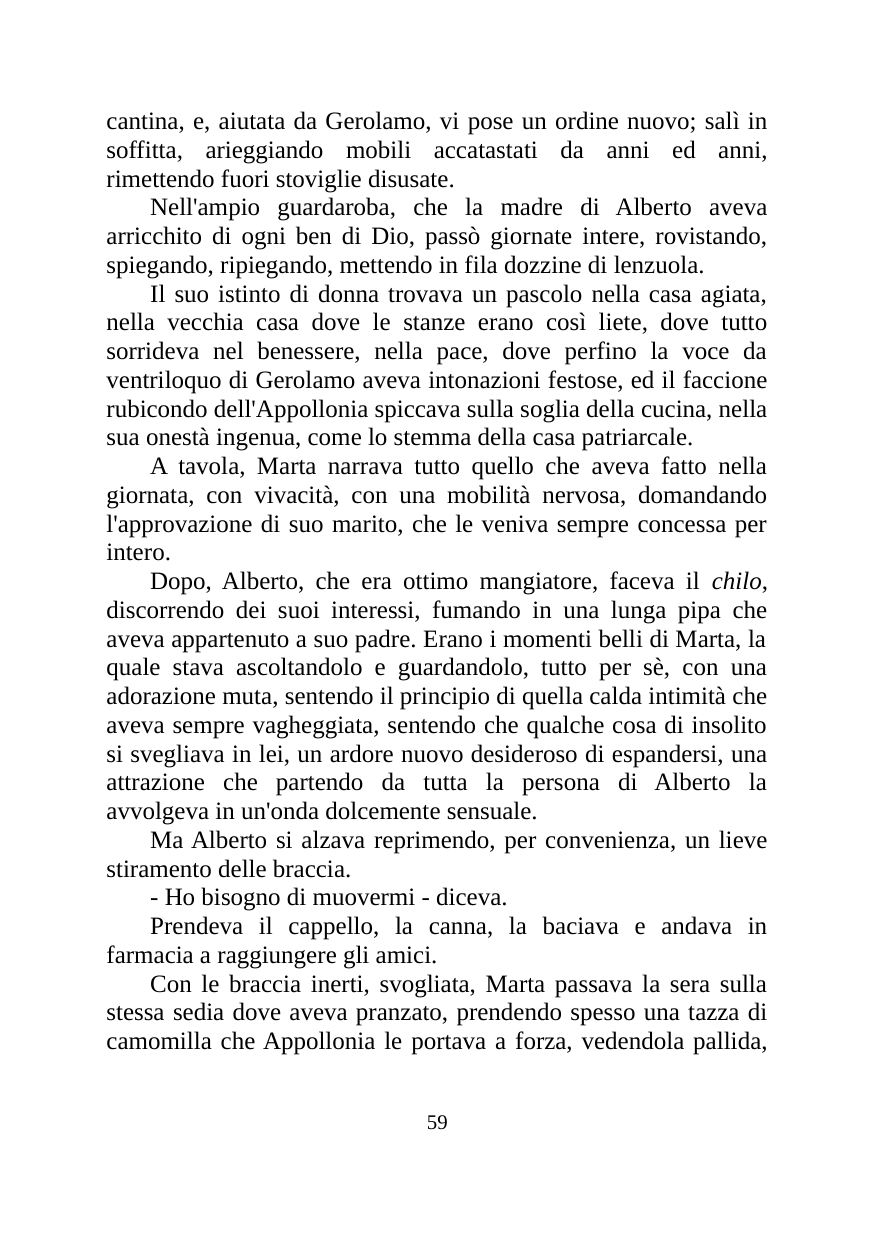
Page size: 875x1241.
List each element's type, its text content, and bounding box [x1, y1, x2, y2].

text A tavola, Marta narrava tutto quello che aveva fatto nella giornata, con vivacità, con una mobilità nervosa, domandando l'approvazione di suo marito, che le veniva sempre concessa per intero. [106, 451, 768, 566]
text Nell'ampio guardaroba, che la madre di Alberto aveva arricchito di ogni ben di Dio, passò giornate intere, rovistando, spiegando, ripiegando, mettendo in fila dozzine di lenzuola. [106, 192, 768, 279]
text Prendeva il cappello, la canna, la baciava e andava in farmacia a raggiungere gli amici. [106, 911, 768, 969]
text Con le braccia inerti, svogliata, Marta passava la sera sulla stessa sedia dove aveva pranzato, prendendo spesso una tazza di camomilla che Appollonia le portava a forza, vedendola pallida, [106, 969, 768, 1055]
text Dopo, Alberto, che era ottimo mangiatore, faceva il chilo, discorrendo dei suoi interessi, fumando in una lunga pipa che aveva appartenuto a suo padre. Erano i momenti belli di Marta, la quale stava ascoltandolo e guardandolo, tutto per sè, con una adorazione muta, sentendo il principio di quella calda intimità che aveva sempre vagheggiata, sentendo che qualche cosa di insolito si svegliava in lei, un ardore nuovo desideroso di espandersi, una attrazione che partendo da tutta la persona di Alberto la avvolgeva in un'onda dolcemente sensuale. [106, 566, 768, 825]
text Ma Alberto si alzava reprimendo, per convenienza, un lieve stiramento delle braccia. [106, 825, 768, 882]
text cantina, e, aiutata da Gerolamo, vi pose un ordine nuovo; salì in soffitta, arieggiando mobili accatastati da anni ed anni, rimettendo fuori stoviglie disusate. [106, 106, 768, 192]
text Il suo istinto di donna trovava un pascolo nella casa agiata, nella vecchia casa dove le stanze erano così liete, dove tutto sorrideva nel benessere, nella pace, dove perfino la voce da ventriloquo di Gerolamo aveva intonazioni festose, ed il faccione rubicondo dell'Appollonia spiccava sulla soglia della cucina, nella sua onestà ingenua, come lo stemma della casa patriarcale. [106, 279, 768, 451]
text - Ho bisogno di muovermi - diceva. [106, 882, 768, 911]
